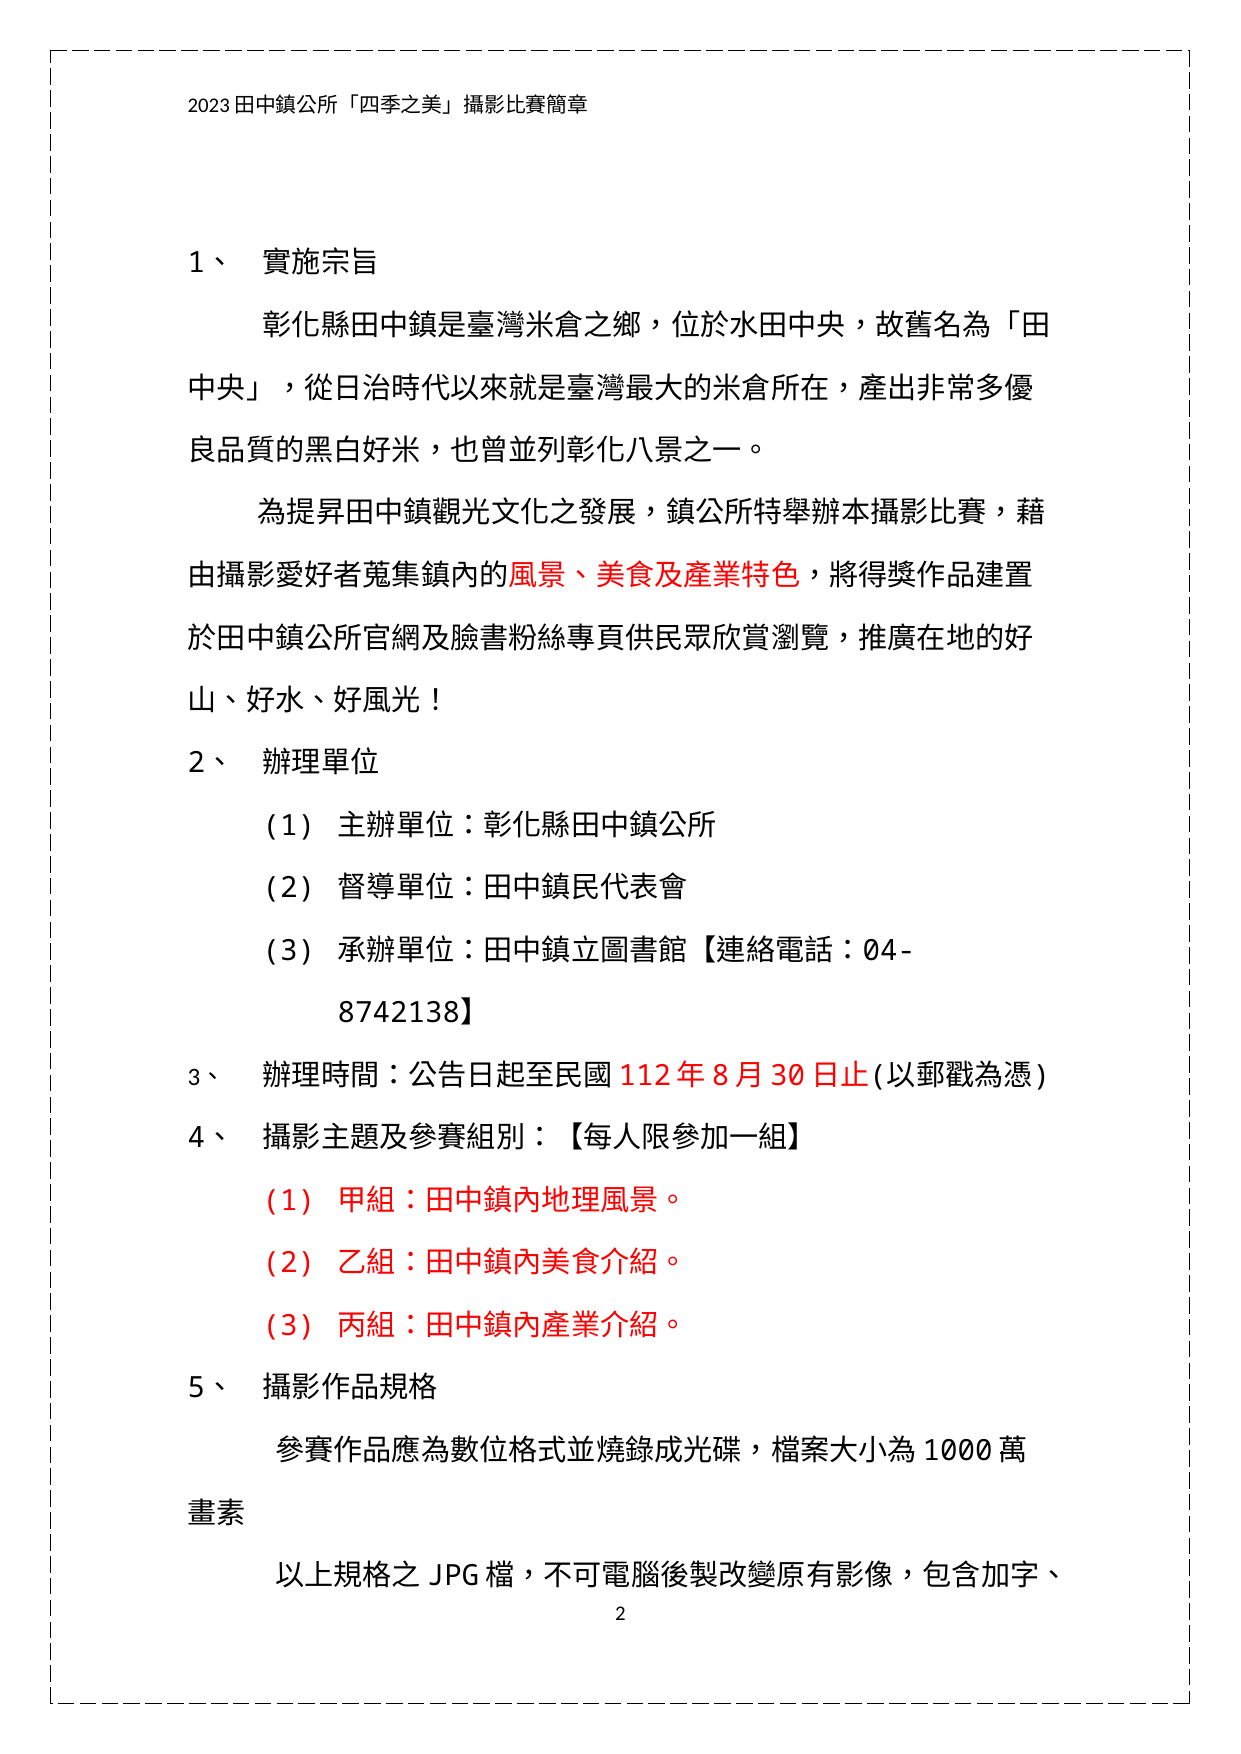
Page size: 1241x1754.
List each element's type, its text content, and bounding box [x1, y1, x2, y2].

text 彰化縣田中鎮是臺灣米倉之鄉，位於水田中央，故舊名為「田 [262, 281, 1053, 344]
list 攝影主題及參賽組別：【每人限參加一組】 [187, 1094, 1053, 1156]
list 主辦單位：彰化縣田中鎮公所 [262, 781, 1053, 844]
list 甲組：田中鎮內地理風景。 [262, 1156, 1053, 1219]
list 實施宗旨 [187, 219, 1053, 281]
list 攝影作品規格 [187, 1344, 1053, 1406]
text 為提昇田中鎮觀光文化之發展，鎮公所特舉辦本攝影比賽，藉由攝影愛好者蒐集鎮內的風景、美食及產業特色，將得獎作品建置於田中鎮公所官網及臉書粉絲專頁供民眾欣賞瀏覽，推廣在地的好山、好水、好風光！ [187, 469, 1053, 719]
text 中央」，從日治時代以來就是臺灣最大的米倉所在，產出非常多優良品質的黑白好米，也曾並列彰化八景之一。 [187, 344, 1053, 469]
list 督導單位：田中鎮民代表會 [262, 844, 1053, 906]
list 辦理時間：公告日起至民國112年8月30日止(以郵戳為憑) [187, 1031, 1053, 1094]
text 以上規格之JPG檔，不可電腦後製改變原有影像，包含加字、 [187, 1531, 1053, 1594]
list 乙組：田中鎮內美食介紹。 [262, 1219, 1053, 1281]
list 承辦單位：田中鎮立圖書館【連絡電話：04-8742138】 [262, 906, 1053, 1031]
list 丙組：田中鎮內產業介紹。 [262, 1281, 1053, 1344]
text 參賽作品應為數位格式並燒錄成光碟，檔案大小為1000萬畫素 [187, 1406, 1053, 1531]
list 辦理單位 [187, 719, 1053, 781]
